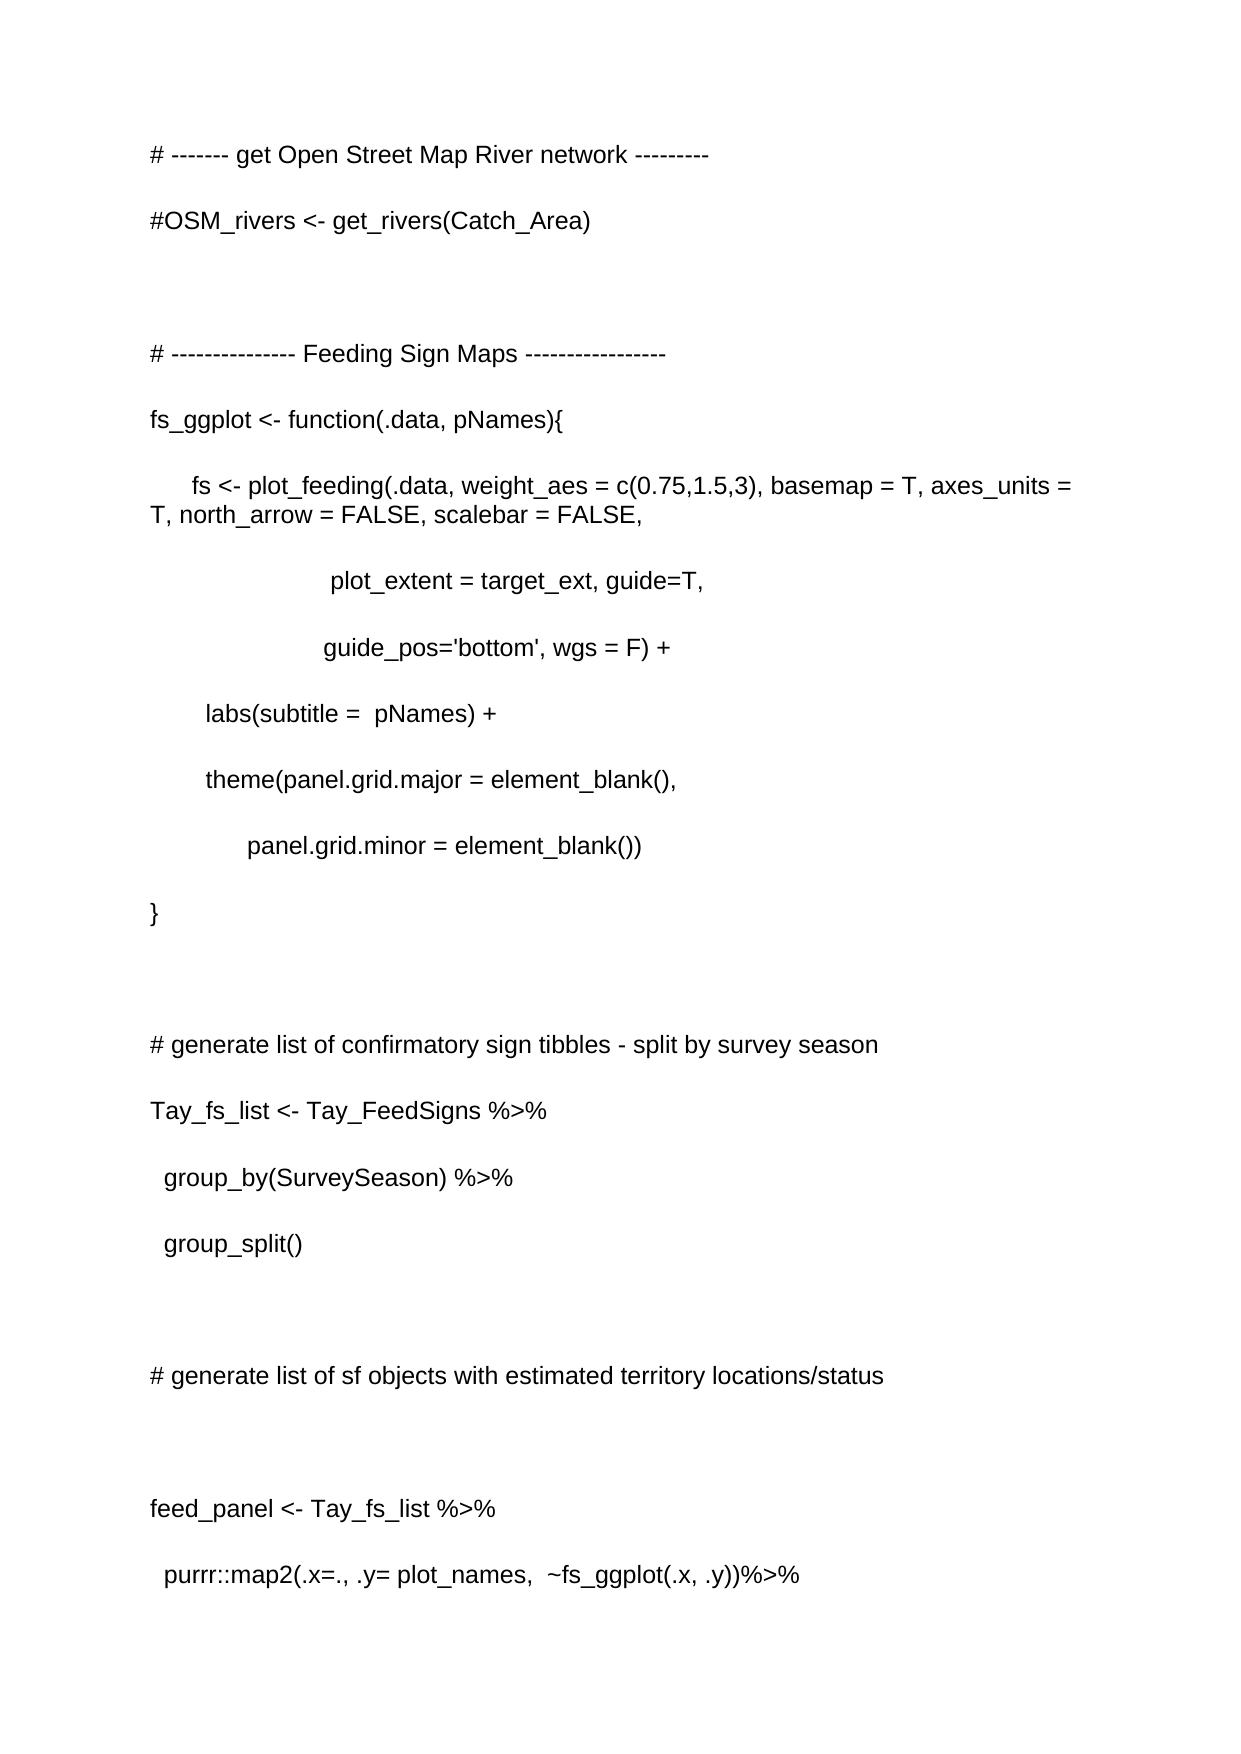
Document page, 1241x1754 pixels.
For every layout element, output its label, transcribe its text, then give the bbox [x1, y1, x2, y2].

text guide_pos='bottom', wgs = F) + [150, 632, 1090, 661]
text # --------------- Feeding Sign Maps ----------------- [150, 339, 1090, 367]
text theme(panel.grid.major = element_blank(), [150, 765, 1090, 794]
text fs <- plot_feeding(.data, weight_aes = c(0.75,1.5,3), basemap = T, axes_units = T, north_arrow = FALSE, scalebar = FALSE, [150, 471, 1090, 529]
text group_by(SurveySeason) %>% [150, 1162, 1090, 1191]
text panel.grid.minor = element_blank()) [150, 831, 1090, 860]
text # generate list of sf objects with estimated territory locations/status [150, 1361, 1090, 1390]
text labs(subtitle = pNames) + [150, 699, 1090, 727]
text feed_panel <- Tay_fs_list %>% [150, 1494, 1090, 1522]
text # ------- get Open Street Map River network --------- [150, 140, 1090, 169]
text purrr::map2(.x=., .y= plot_names, ~fs_ggplot(.x, .y))%>% [150, 1560, 1090, 1589]
text Tay_fs_list <- Tay_FeedSigns %>% [150, 1096, 1090, 1125]
text # generate list of confirmatory sign tibbles - split by survey season [150, 1030, 1090, 1059]
text } [150, 897, 1090, 926]
text fs_ggplot <- function(.data, pNames){ [150, 405, 1090, 434]
text group_split() [150, 1229, 1090, 1257]
text plot_extent = target_ext, guide=T, [150, 566, 1090, 595]
text #OSM_rivers <- get_rivers(Catch_Area) [150, 206, 1090, 235]
